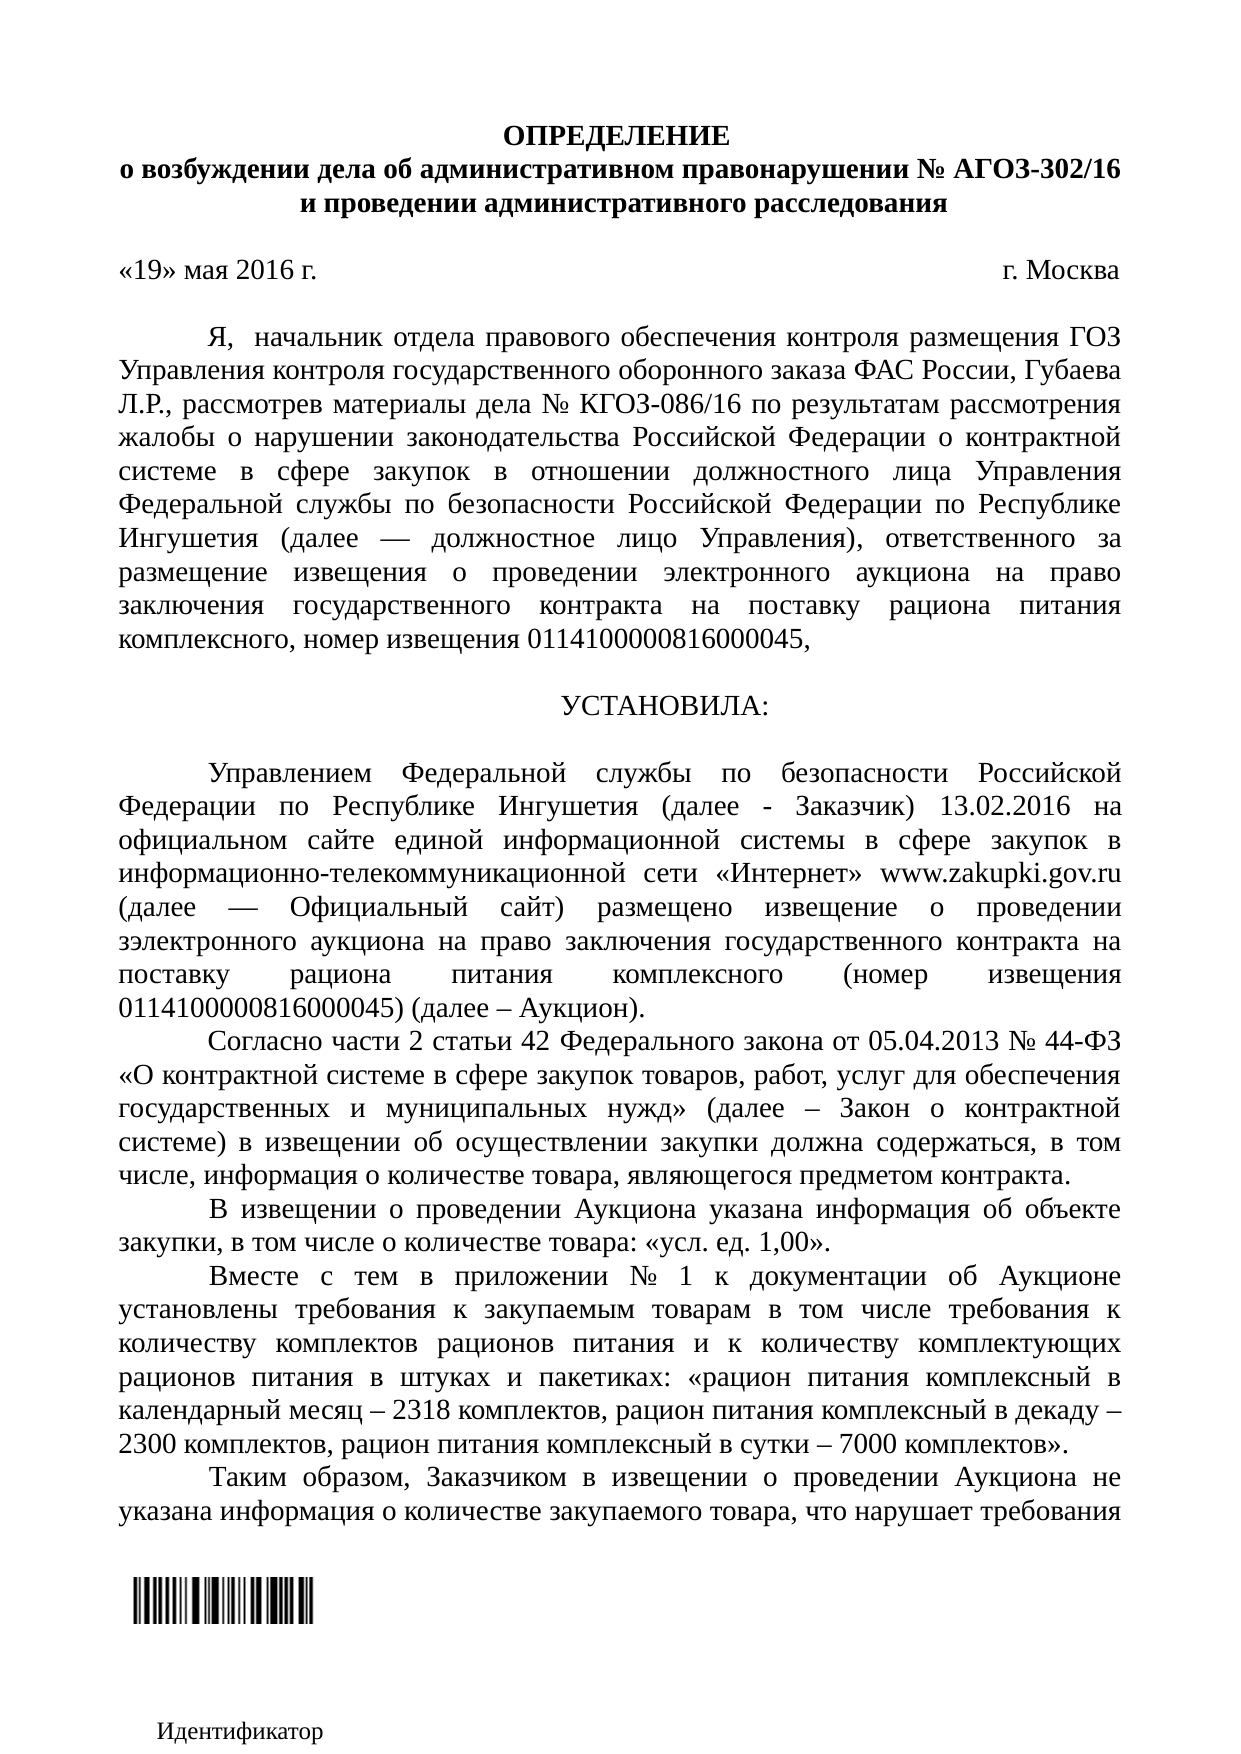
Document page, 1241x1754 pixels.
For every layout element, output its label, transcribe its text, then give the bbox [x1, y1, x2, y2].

text Таким образом, Заказчиком в извещении о проведении Аукциона не указана информация о количестве закупаемого товара, что нарушает требования [118, 1459, 1122, 1526]
text Я, начальник отдела правового обеспечения контроля размещения ГОЗ Управления контроля государственного оборонного заказа ФАС России, Губаева Л.Р., рассмотрев материалы дела № КГОЗ-086/16 по результатам рассмотрения жалобы о нарушении законодательства Российской Федерации о контрактной системе в сфере закупок в отношении должностного лица Управления Федеральной службы по безопасности Российской Федерации по Республике Ингушетия (далее — должностное лицо Управления), ответственного за размещение извещения о проведении электронного аукциона на право заключения государственного контракта на поставку рациона питания комплексного, номер извещения 0114100000816000045, [118, 319, 1122, 654]
text В извещении о проведении Аукциона указана информация об объекте закупки, в том числе о количестве товара: «усл. ед. 1,00». [118, 1191, 1122, 1258]
text «19» мая 2016 г. г. Москва [118, 252, 1122, 285]
text Управлением Федеральной службы по безопасности Российской Федерации по Республике Ингушетия (далее - Заказчик) 13.02.2016 на официальном сайте единой информационной системы в сфере закупок в информационно-телекоммуникационной сети «Интернет» www.zakupki.gov.ru (далее — Официальный сайт) размещено извещение о проведении зэлектронного аукциона на право заключения государственного контракта на поставку рациона питания комплексного (номер извещения 0114100000816000045) (далее – Аукцион). [118, 755, 1122, 1023]
text ОПРЕДЕЛЕНИЕ [118, 118, 1122, 152]
picture [118, 1577, 331, 1624]
text УСТАНОВИЛА: [118, 688, 1122, 721]
text и проведении административного расследования [118, 185, 1122, 219]
text Вместе с тем в приложении № 1 к документации об Аукционе установлены требования к закупаемым товарам в том числе требования к количеству комплектов рационов питания и к количеству комплектующих рационов питания в штуках и пакетиках: «рацион питания комплексный в календарный месяц – 2318 комплектов, рацион питания комплексный в декаду – 2300 комплектов, рацион питания комплексный в сутки – 7000 комплектов». [118, 1258, 1122, 1459]
text Согласно части 2 статьи 42 Федерального закона от 05.04.2013 № 44-ФЗ «О контрактной системе в сфере закупок товаров, работ, услуг для обеспечения государственных и муниципальных нужд» (далее – Закон о контрактной системе) в извещении об осуществлении закупки должна содержаться, в том числе, информация о количестве товара, являющегося предметом контракта. [118, 1023, 1122, 1191]
text о возбуждении дела об административном правонарушении № АГОЗ-302/16 [118, 152, 1122, 185]
